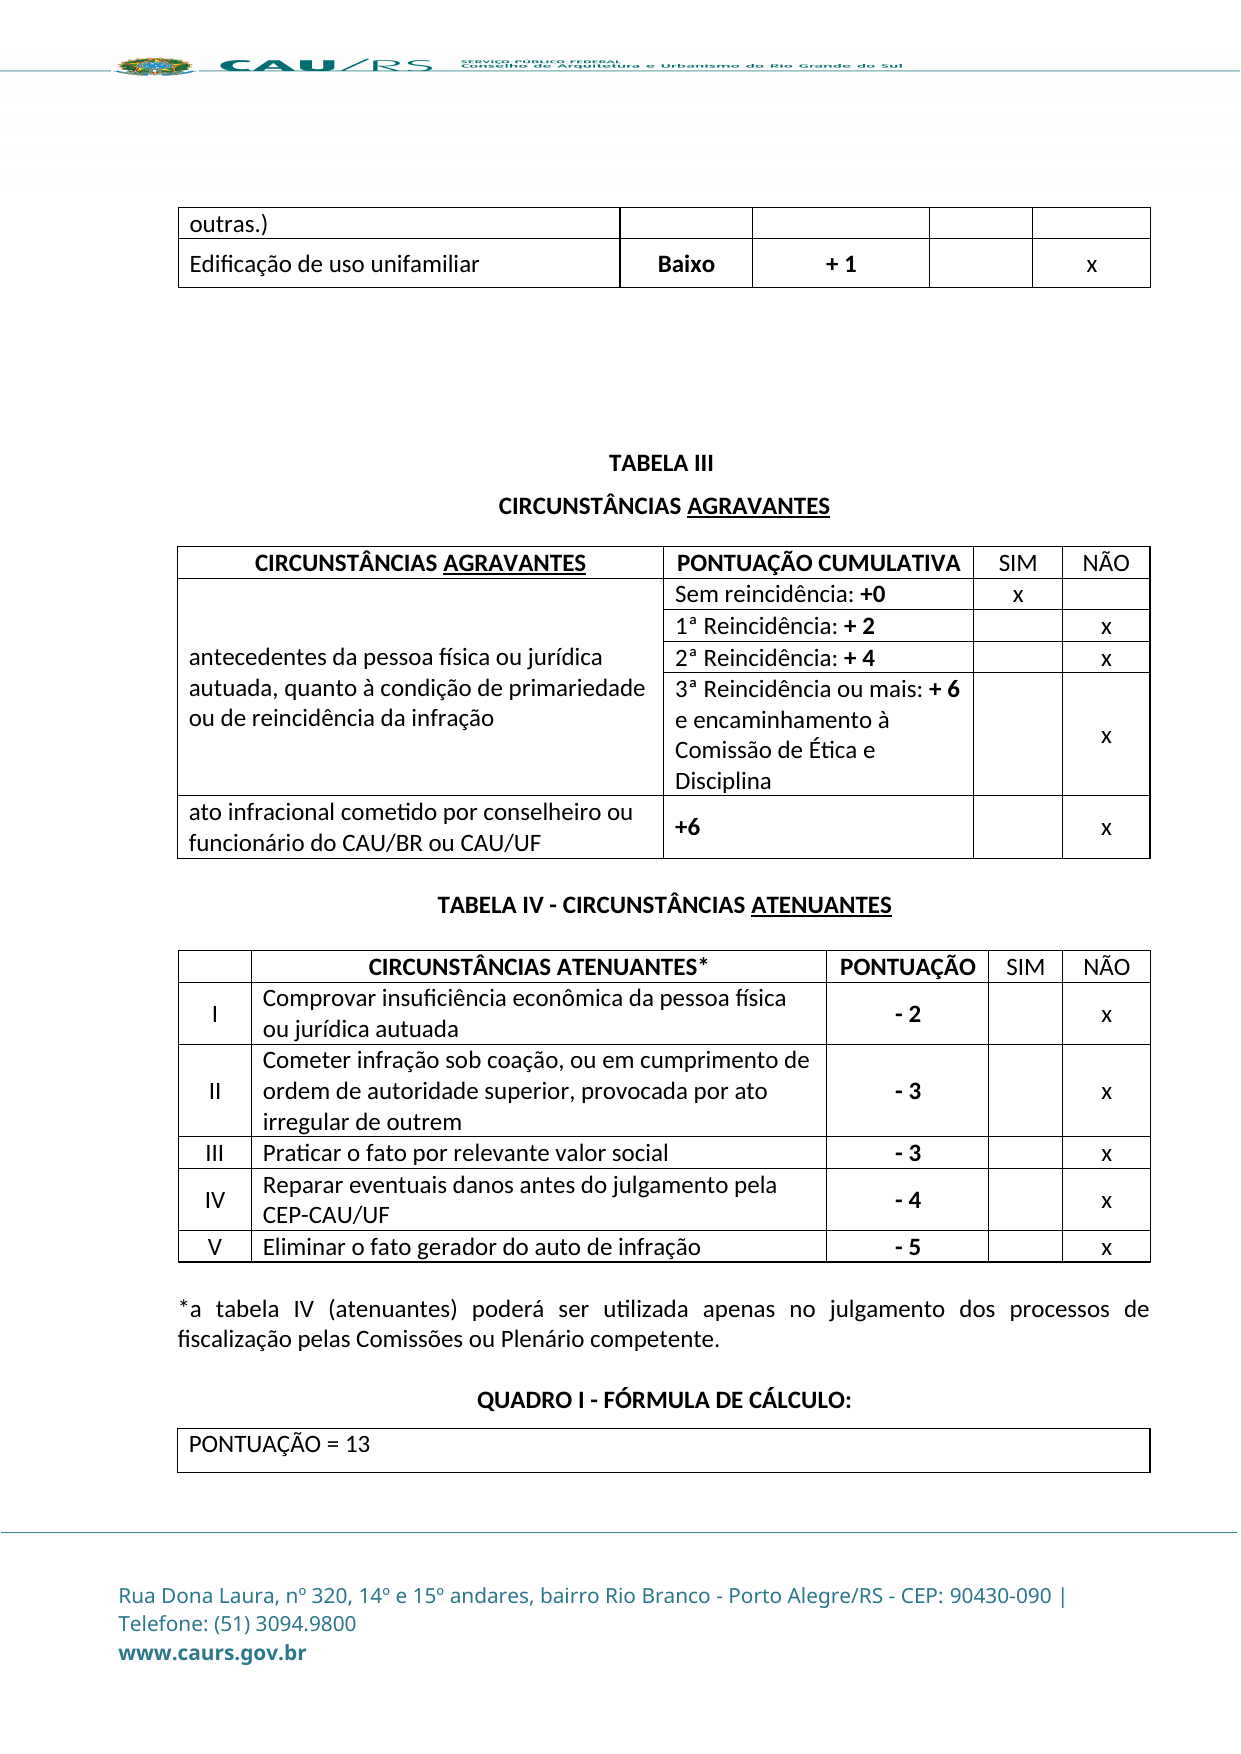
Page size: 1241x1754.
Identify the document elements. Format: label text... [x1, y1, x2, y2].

table_header CIRCUNSTÂNCIAS ATENUANTES* [252, 951, 826, 982]
table_cell + 1 [753, 239, 929, 287]
table_cell - 3 [827, 1045, 988, 1136]
table_cell [1063, 579, 1149, 609]
table_cell 3ª Reincidência ou mais: + 6 e encaminhamento à Comissão de Ética e Disciplina [664, 673, 973, 795]
table_cell I [179, 983, 251, 1044]
table_cell +6 [664, 796, 973, 857]
table_cell x [1063, 673, 1149, 795]
table_cell [974, 673, 1062, 795]
table_cell outras.) [179, 208, 619, 238]
table_cell - 4 [827, 1169, 988, 1230]
table_cell x [974, 579, 1062, 609]
table_cell V [179, 1231, 251, 1261]
table_header CIRCUNSTÂNCIAS AGRAVANTES [178, 547, 663, 577]
table_header [179, 951, 251, 982]
table_cell [974, 610, 1062, 641]
table_cell [989, 1137, 1062, 1168]
table_header PONTUAÇÃO = 13 [178, 1429, 1149, 1472]
text TABELA IV - CIRCUNSTÂNCIAS ATENUANTES [177, 889, 1152, 919]
table_header SIM [989, 951, 1062, 982]
table_cell Praticar o fato por relevante valor social [252, 1137, 826, 1168]
table_cell - 3 [827, 1137, 988, 1168]
table_cell x [1033, 239, 1150, 287]
text TABELA III [177, 447, 1152, 478]
table_cell [974, 796, 1062, 857]
table_cell [989, 1231, 1062, 1261]
table_cell [989, 1169, 1062, 1230]
table_cell [621, 208, 752, 238]
table_header NÃO [1063, 547, 1149, 577]
table_cell x [1063, 1045, 1150, 1136]
table_cell Eliminar o fato gerador do auto de infração [252, 1231, 826, 1261]
table_cell [930, 239, 1032, 287]
table_cell Reparar eventuais danos antes do julgamento pela CEP-CAU/UF [252, 1169, 826, 1230]
table_header SIM [974, 547, 1062, 577]
table_cell 2ª Reincidência: + 4 [664, 642, 973, 672]
table_header NÃO [1063, 951, 1150, 982]
table_cell [930, 208, 1032, 238]
table_cell Cometer infração sob coação, ou em cumprimento de ordem de autoridade superior, provocada por ato irregular de outrem [252, 1045, 826, 1136]
table_cell II [179, 1045, 251, 1136]
table_cell x [1063, 796, 1149, 857]
table_cell x [1063, 1169, 1150, 1230]
table_cell [974, 642, 1062, 672]
table_cell [1033, 208, 1150, 238]
table_cell Edificação de uso unifamiliar [179, 239, 619, 287]
table_cell antecedentes da pessoa física ou jurídica autuada, quanto à condição de primariedade ou de reincidência da infração [178, 579, 663, 795]
table_cell 1ª Reincidência: + 2 [664, 610, 973, 641]
table_cell IV [179, 1169, 251, 1230]
table_cell ato infracional cometido por conselheiro ou funcionário do CAU/BR ou CAU/UF [178, 796, 663, 857]
text CIRCUNSTÂNCIAS AGRAVANTES [177, 490, 1152, 521]
table_cell [989, 1045, 1062, 1136]
table_cell Comprovar insuficiência econômica da pessoa física ou jurídica autuada [252, 983, 826, 1044]
table_header PONTUAÇÃO CUMULATIVA [664, 547, 973, 577]
table_cell [989, 983, 1062, 1044]
table_cell x [1063, 1137, 1150, 1168]
table_cell x [1063, 642, 1149, 672]
table_cell III [179, 1137, 251, 1168]
text *a tabela IV (atenuantes) poderá ser utilizada apenas no julgamento dos processos de fiscalização pelas Comissões ou Plenário competente. [177, 1293, 1152, 1354]
table_cell x [1063, 983, 1150, 1044]
table_cell x [1063, 1231, 1150, 1261]
table_header PONTUAÇÃO [827, 951, 988, 982]
text QUADRO I - FÓRMULA DE CÁLCULO: [177, 1384, 1152, 1415]
table_cell Baixo [621, 239, 752, 287]
table_cell - 5 [827, 1231, 988, 1261]
table_cell x [1063, 610, 1149, 641]
table_cell [753, 208, 929, 238]
table_cell - 2 [827, 983, 988, 1044]
table_cell Sem reincidência: +0 [664, 579, 973, 609]
